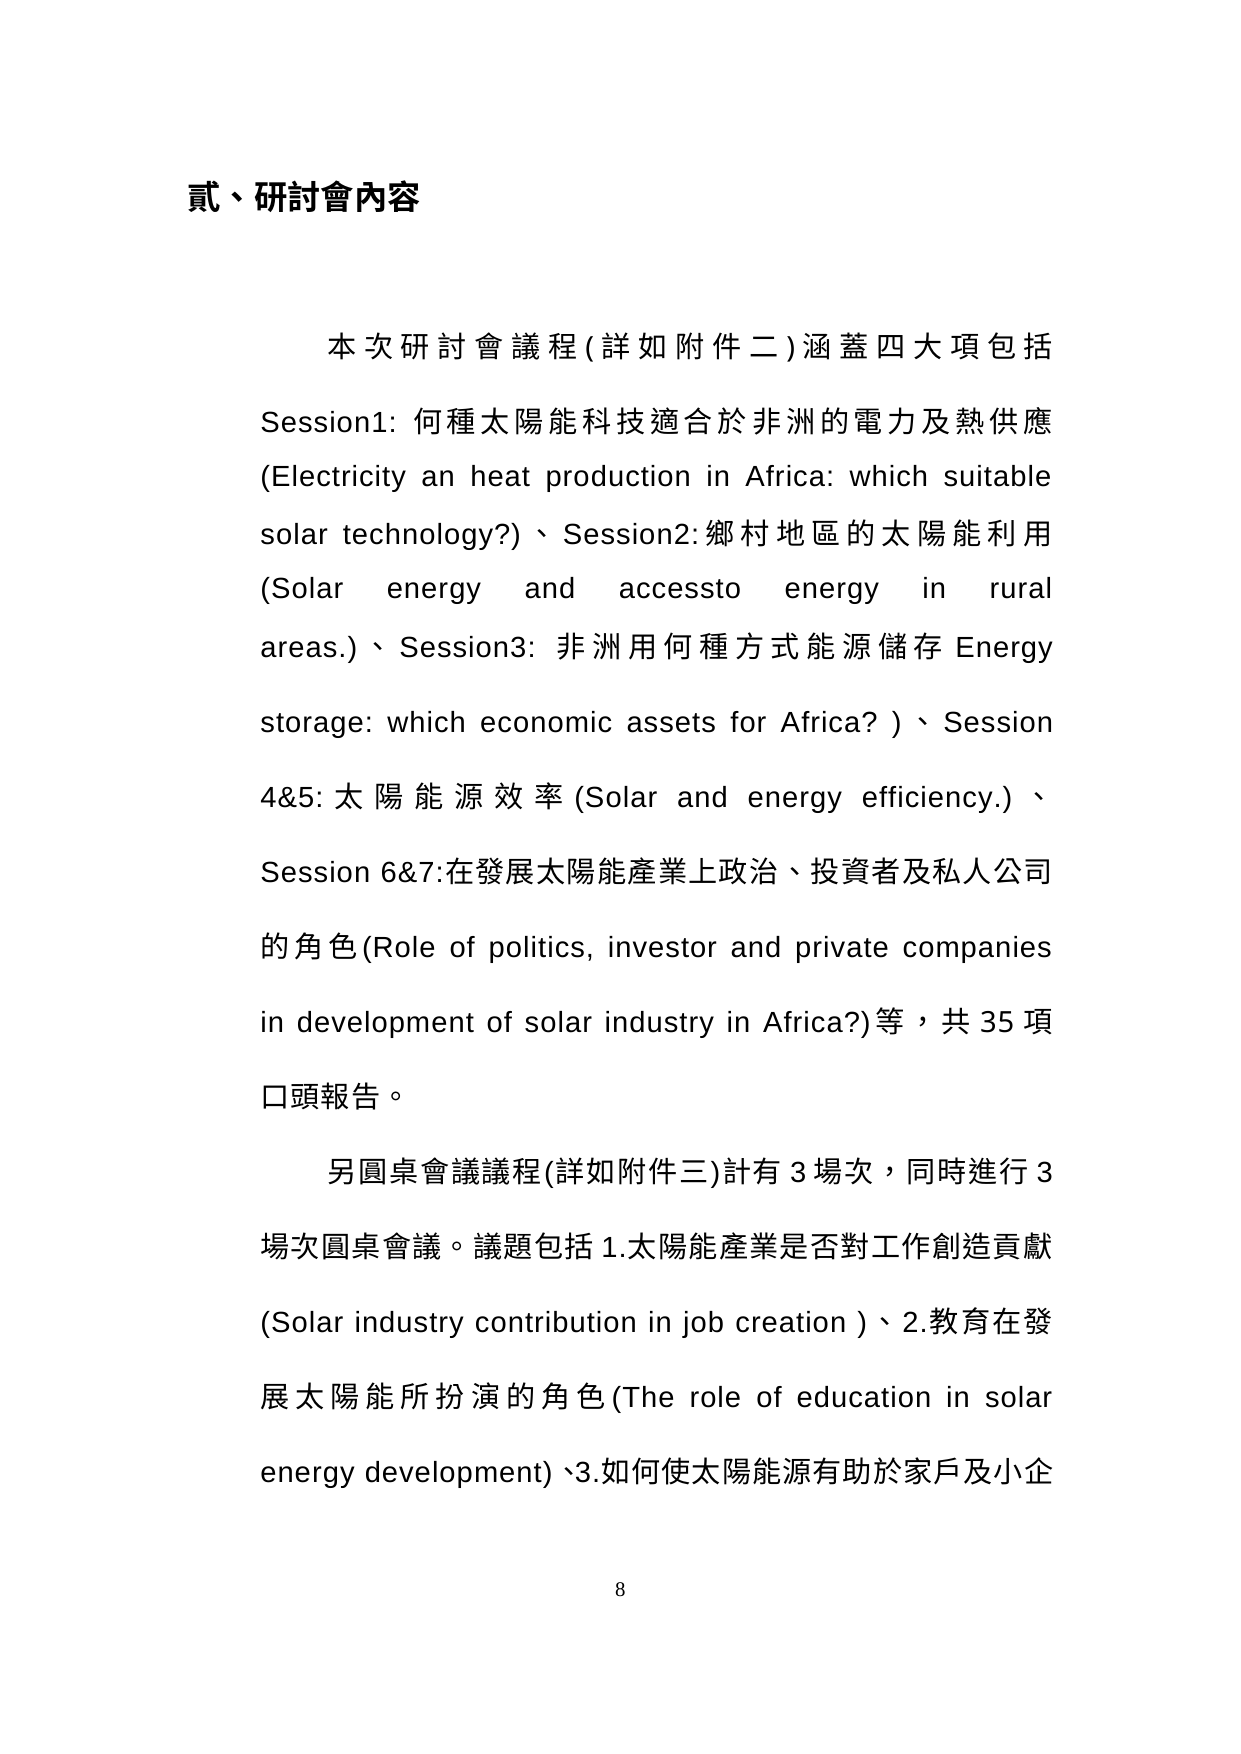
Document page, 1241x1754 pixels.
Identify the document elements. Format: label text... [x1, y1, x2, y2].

text 貳、研討會內容 [187, 157, 1053, 232]
text 本次研討會議程(詳如附件二)涵蓋四大項包括Session1: 何種太陽能科技適合於非洲的電力及熱供應(Electricity an heat production in Africa: which suitable solar technology?)、Session2:鄉村地區的太陽能利用(Solar energy and accessto energy in rural areas.)、Session3: 非洲用何種方式能源儲存Energy storage: which economic assets for Africa? )、Session 4&5:太陽能源效率(Solar and energy efficiency.)、 Session 6&7:在發展太陽能產業上政治、投資者及私人公司的角色(Role of politics, investor and private companies in development of solar industry in Africa?)等，共35項口頭報告。 [260, 307, 1053, 1132]
text 另圓桌會議議程(詳如附件三)計有3場次，同時進行3場次圓桌會議。議題包括1.太陽能產業是否對工作創造貢獻(Solar industry contribution in job creation )、2.教育在發展太陽能所扮演的角色(The role of education in solar energy development)、3.如何使太陽能源有助於家戶及小企 [260, 1132, 1053, 1507]
